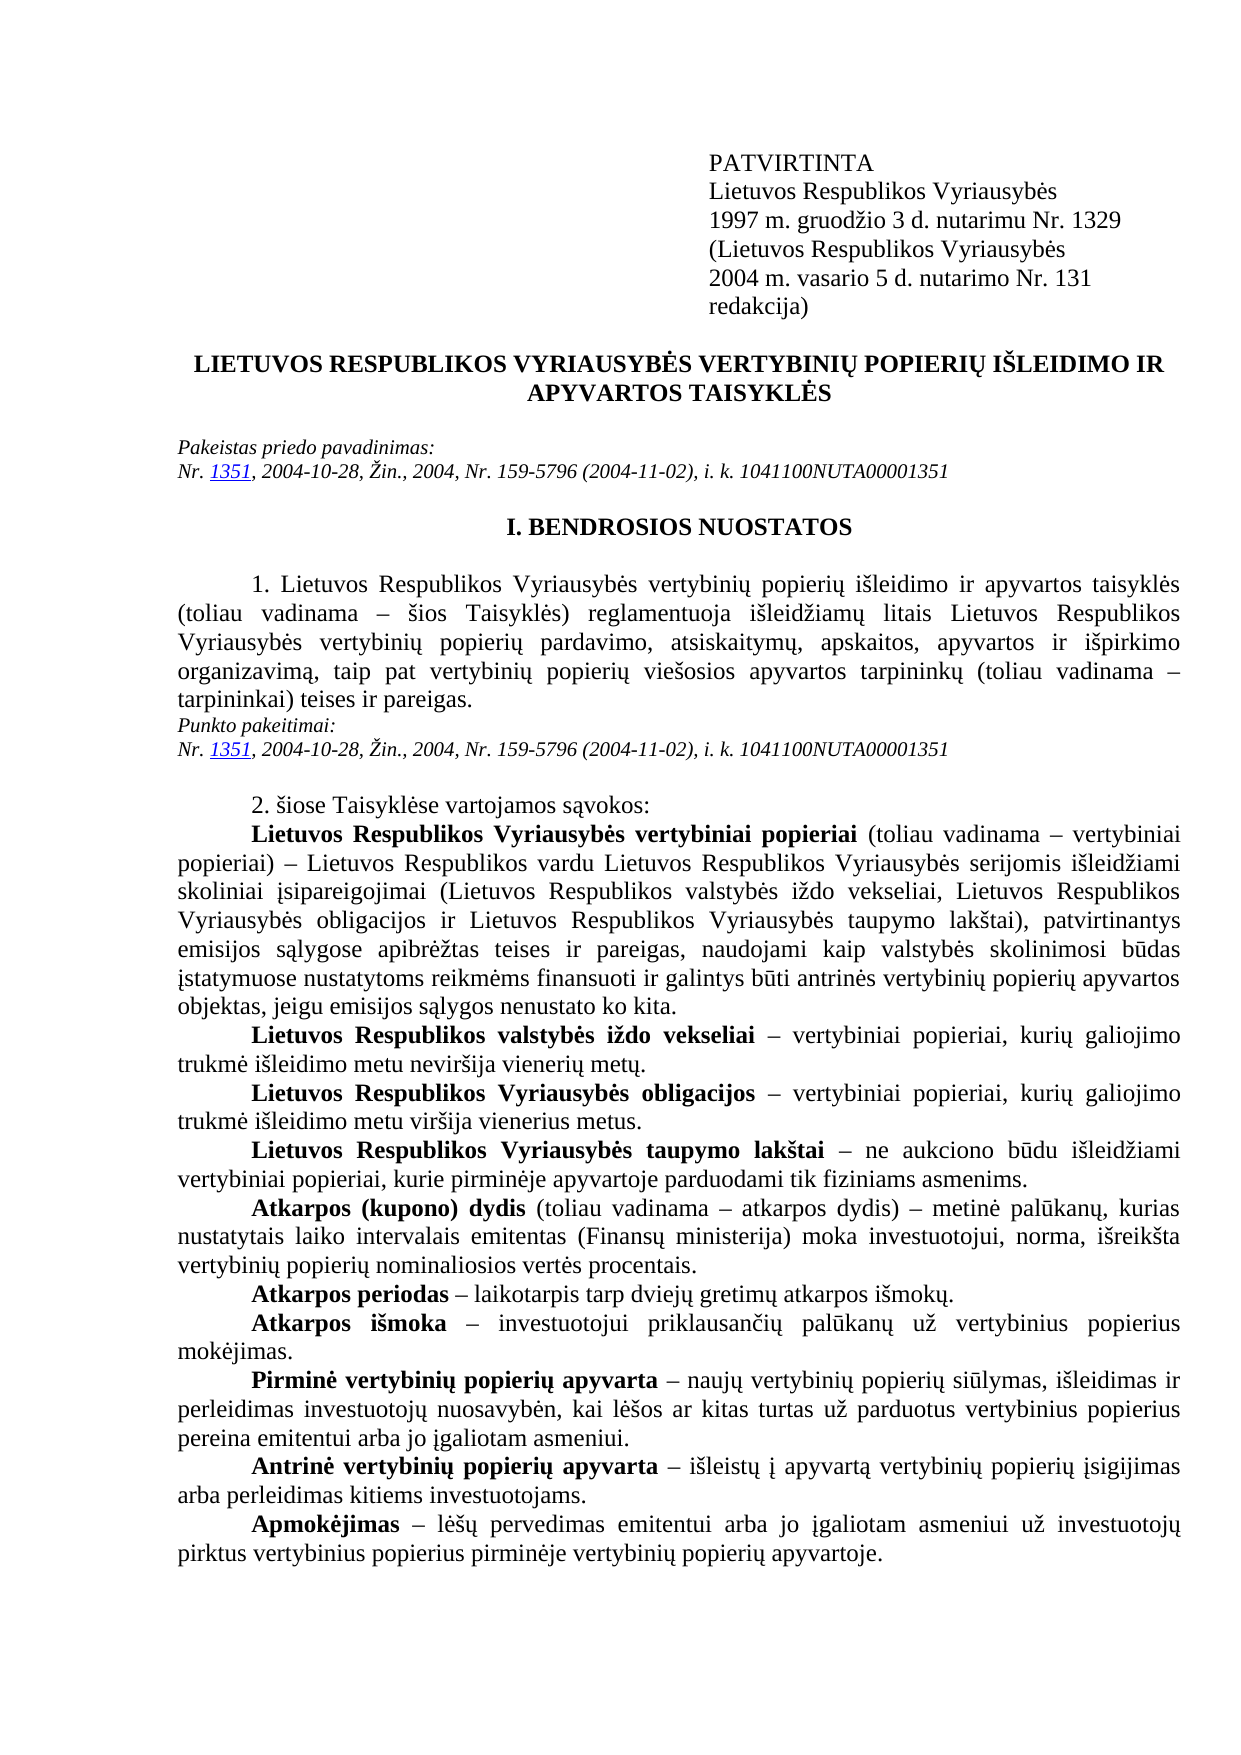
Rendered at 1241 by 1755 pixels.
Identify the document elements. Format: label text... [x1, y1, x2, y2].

text Pirminė vertybinių popierių apyvarta – naujų vertybinių popierių siūlymas, išleidimas ir perleidimas investuotojų nuosavybėn, kai lėšos ar kitas turtas už parduotus vertybinius popierius pereina emitentui arba jo įgaliotam asmeniui. [177, 1365, 1181, 1451]
text Lietuvos Respublikos Vyriausybės [177, 176, 1181, 205]
text Lietuvos Respublikos Vyriausybės vertybiniai popieriai (toliau vadinama – vertybiniai popieriai) – Lietuvos Respublikos vardu Lietuvos Respublikos Vyriausybės serijomis išleidžiami skoliniai įsipareigojimai (Lietuvos Respublikos valstybės iždo vekseliai, Lietuvos Respublikos Vyriausybės obligacijos ir Lietuvos Respublikos Vyriausybės taupymo lakštai), patvirtinantys emisijos sąlygose apibrėžtas teises ir pareigas, naudojami kaip valstybės skolinimosi būdas įstatymuose nustatytoms reikmėms finansuoti ir galintys būti antrinės vertybinių popierių apyvartos objektas, jeigu emisijos sąlygos nenustato ko kita. [177, 819, 1181, 1020]
text Atkarpos išmoka – investuotojui priklausančių palūkanų už vertybinius popierius mokėjimas. [177, 1308, 1181, 1365]
text Atkarpos (kupono) dydis (toliau vadinama – atkarpos dydis) – metinė palūkanų, kurias nustatytais laiko intervalais emitentas (Finansų ministerija) moka investuotojui, norma, išreikšta vertybinių popierių nominaliosios vertės procentais. [177, 1193, 1181, 1279]
text Nr. 1351, 2004-10-28, Žin., 2004, Nr. 159-5796 (2004-11-02), i. k. 1041100NUTA00001351 [177, 737, 1181, 761]
text Lietuvos Respublikos Vyriausybės taupymo lakštai – ne aukciono būdu išleidžiami vertybiniai popieriai, kurie pirminėje apyvartoje parduodami tik fiziniams asmenims. [177, 1135, 1181, 1193]
text (Lietuvos Respublikos Vyriausybės [177, 234, 1181, 263]
text Pakeistas priedo pavadinimas: [177, 435, 1181, 459]
text 1. Lietuvos Respublikos Vyriausybės vertybinių popierių išleidimo ir apyvartos taisyklės (toliau vadinama – šios Taisyklės) reglamentuoja išleidžiamų litais Lietuvos Respublikos Vyriausybės vertybinių popierių pardavimo, atsiskaitymų, apskaitos, apyvartos ir išpirkimo organizavimą, taip pat vertybinių popierių viešosios apyvartos tarpininkų (toliau vadinama – tarpininkai) teises ir pareigas. [177, 569, 1181, 713]
text Nr. 1351, 2004-10-28, Žin., 2004, Nr. 159-5796 (2004-11-02), i. k. 1041100NUTA00001351 [177, 459, 1181, 483]
text Atkarpos periodas – laikotarpis tarp dviejų gretimų atkarpos išmokų. [177, 1279, 1181, 1308]
text 1997 m. gruodžio 3 d. nutarimu Nr. 1329 [177, 205, 1181, 234]
text I. BENDROSIOS NUOSTATOS [177, 512, 1181, 541]
text 2004 m. vasario 5 d. nutarimo Nr. 131 [177, 263, 1181, 291]
text Punkto pakeitimai: [177, 713, 1181, 737]
text redakcija) [177, 291, 1181, 320]
text Lietuvos Respublikos Vyriausybės obligacijos – vertybiniai popieriai, kurių galiojimo trukmė išleidimo metu viršija vienerius metus. [177, 1078, 1181, 1135]
text Lietuvos Respublikos valstybės iždo vekseliai – vertybiniai popieriai, kurių galiojimo trukmė išleidimo metu neviršija vienerių metų. [177, 1020, 1181, 1078]
text Antrinė vertybinių popierių apyvarta – išleistų į apyvartą vertybinių popierių įsigijimas arba perleidimas kitiems investuotojams. [177, 1451, 1181, 1509]
text Patvirtinta [177, 148, 1181, 176]
text 2. šiose Taisyklėse vartojamos sąvokos: [177, 790, 1181, 819]
text Apmokėjimas – lėšų pervedimas emitentui arba jo įgaliotam asmeniui už investuotojų pirktus vertybinius popierius pirminėje vertybinių popierių apyvartoje. [177, 1509, 1181, 1566]
text Lietuvos Respublikos Vyriausybės vertybinių popierių išleidimo ir apyvartos TAISYKLĖS [177, 349, 1181, 406]
